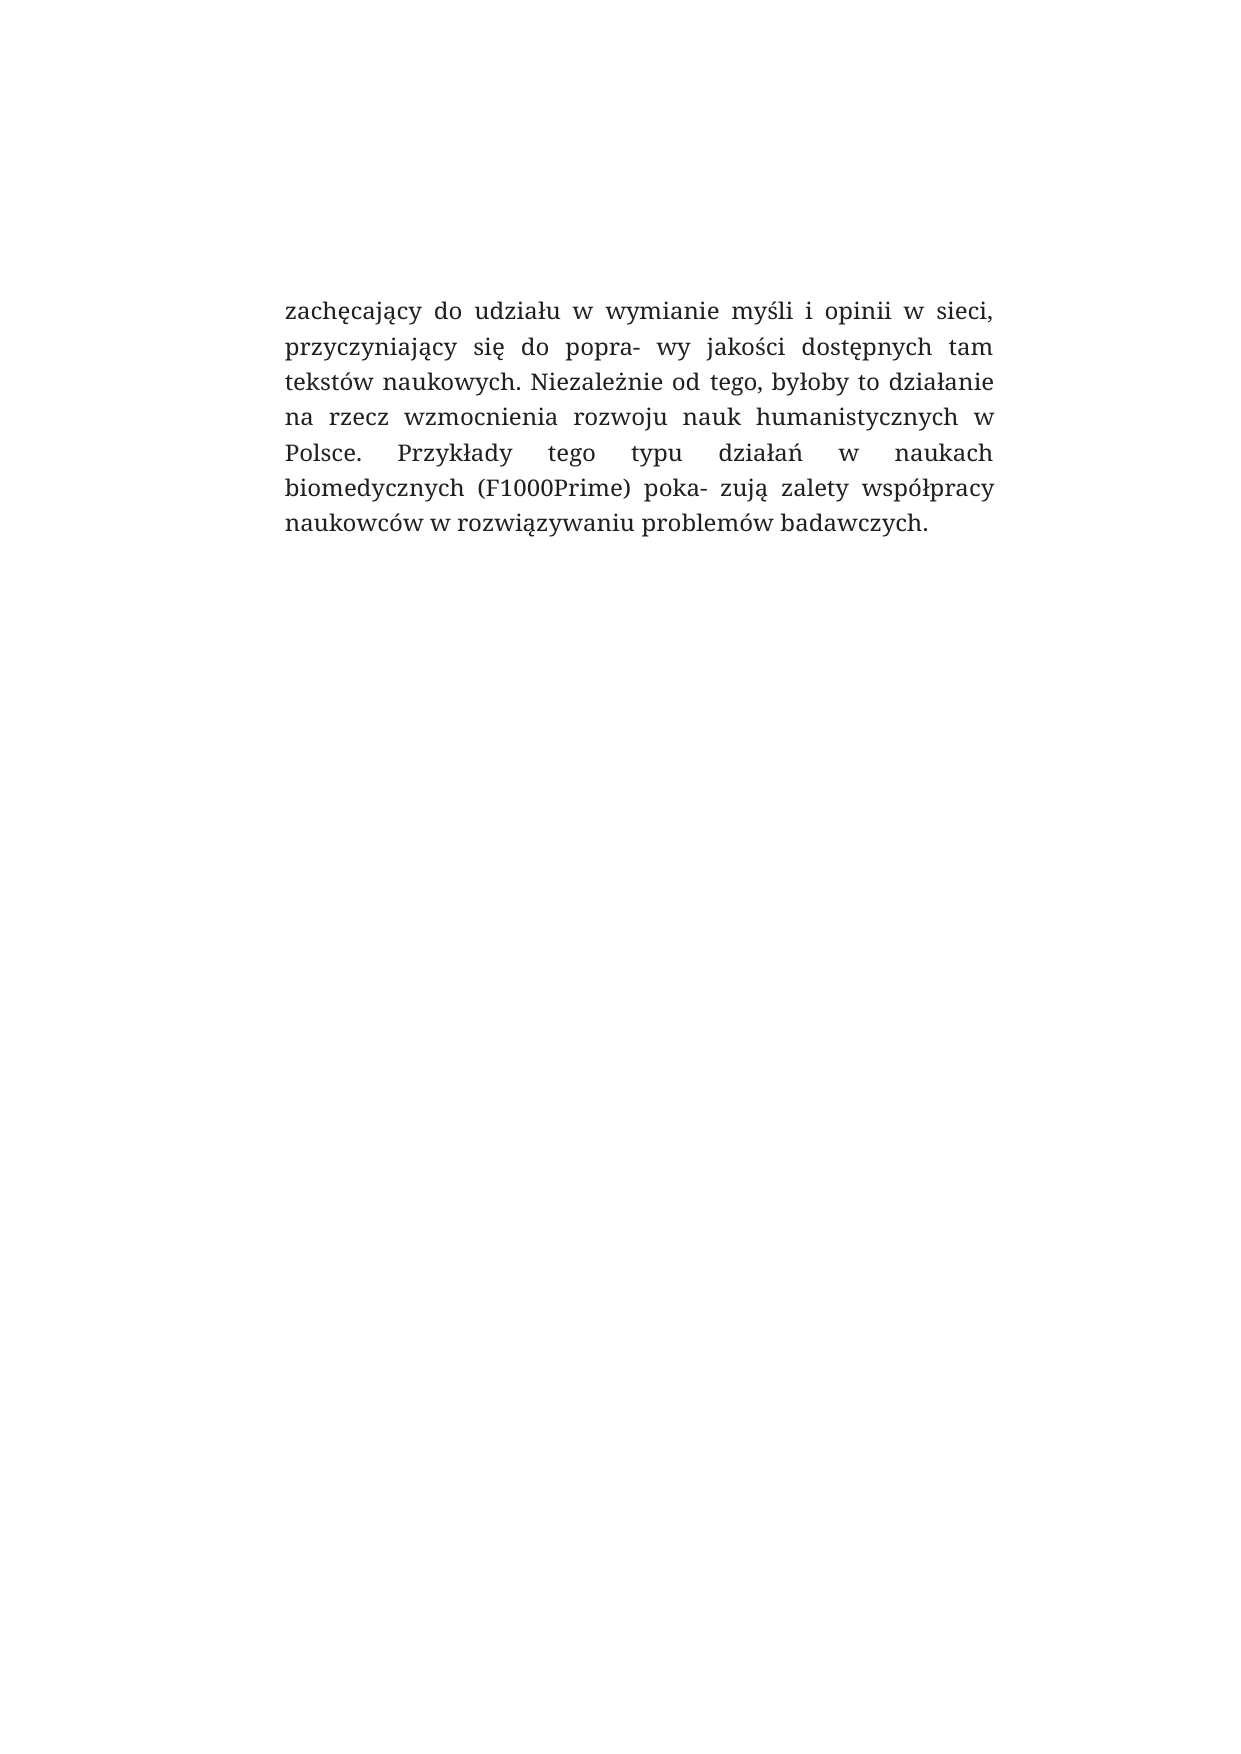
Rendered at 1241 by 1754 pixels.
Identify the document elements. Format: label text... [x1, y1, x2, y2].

text zachęcający do udziału w wymianie myśli i opinii w sieci, przyczyniający się do popra- wy jakości dostępnych tam tekstów naukowych. Niezależnie od tego, byłoby to działanie na rzecz wzmocnienia rozwoju nauk humanistycznych w Polsce. Przykłady tego typu działań w naukach biomedycznych (F1000Prime) poka- zują zalety współpracy naukowców w rozwiązywaniu problemów badawczych. [284, 295, 994, 538]
